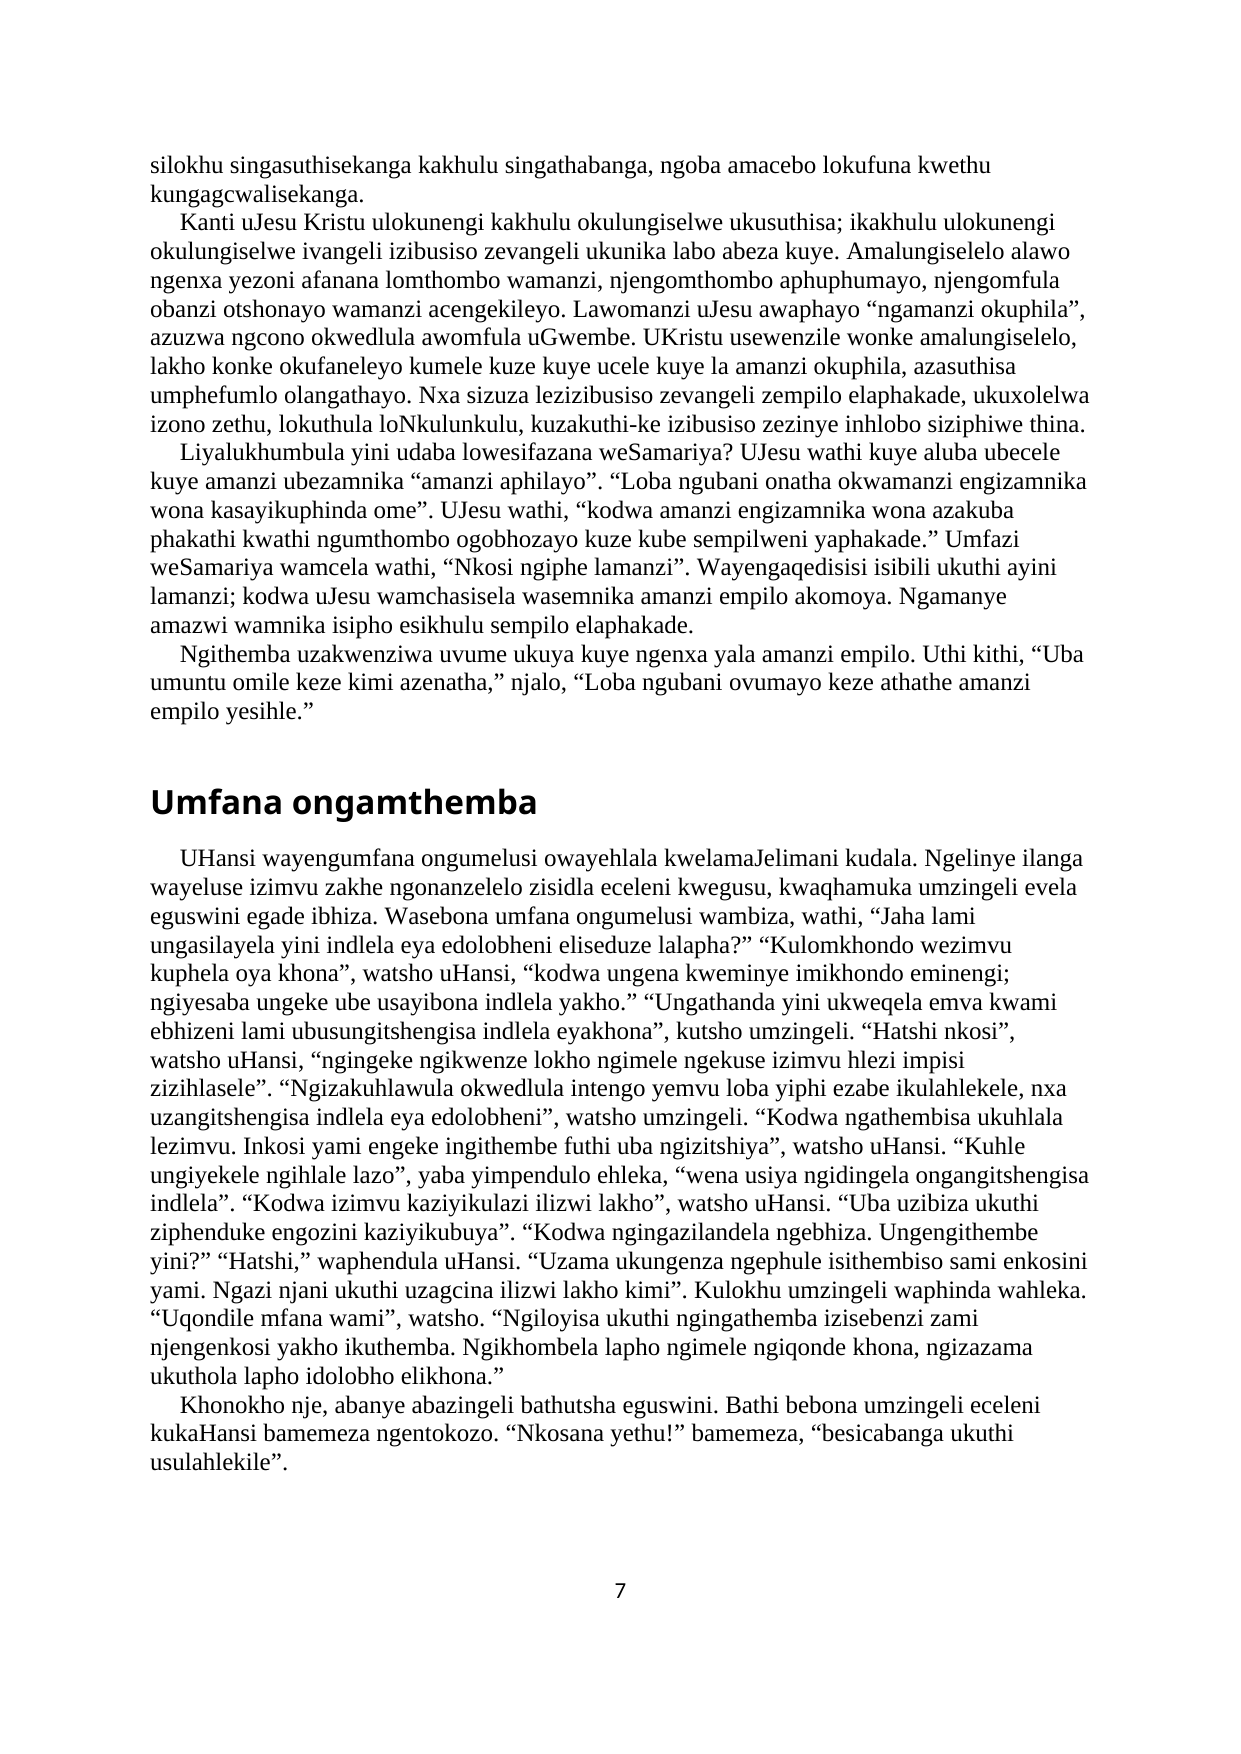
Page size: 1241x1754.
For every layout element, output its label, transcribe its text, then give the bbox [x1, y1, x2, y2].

text Khonokho nje, abanye abazingeli bathutsha eguswini. Bathi bebona umzingeli eceleni kukaHansi bamemeza ngentokozo. “Nkosana yethu!” bamemeza, “besicabanga ukuthi usulahlekile”. [150, 1390, 1090, 1476]
text silokhu singasuthisekanga kakhulu singathabanga, ngoba amacebo lokufuna kwethu kungagcwalisekanga. [150, 150, 1090, 207]
text UHansi wayengumfana ongumelusi owayehlala kwelamaJelimani kudala. Ngelinye ilanga wayeluse izimvu zakhe ngonanzelelo zisidla eceleni kwegusu, kwaqhamuka umzingeli evela eguswini egade ibhiza. Wasebona umfana ongumelusi wambiza, wathi, “Jaha lami ungasilayela yini indlela eya edolobheni eliseduze lalapha?” “Kulomkhondo wezimvu kuphela oya khona”, watsho uHansi, “kodwa ungena kweminye imikhondo eminengi; ngiyesaba ungeke ube usayibona indlela yakho.” “Ungathanda yini ukweqela emva kwami ebhizeni lami ubusungitshengisa indlela eyakhona”, kutsho umzingeli. “Hatshi nkosi”, watsho uHansi, “ngingeke ngikwenze lokho ngimele ngekuse izimvu hlezi impisi zizihlasele”. “Ngizakuhlawula okwedlula intengo yemvu loba yiphi ezabe ikulahlekele, nxa uzangitshengisa indlela eya edolobheni”, watsho umzingeli. “Kodwa ngathembisa ukuhlala lezimvu. Inkosi yami engeke ingithembe futhi uba ngizitshiya”, watsho uHansi. “Kuhle ungiyekele ngihlale lazo”, yaba yimpendulo ehleka, “wena usiya ngidingela ongangitshengisa indlela”. “Kodwa izimvu kaziyikulazi ilizwi lakho”, watsho uHansi. “Uba uzibiza ukuthi ziphenduke engozini kaziyikubuya”. “Kodwa ngingazilandela ngebhiza. Ungengithembe yini?” “Hatshi,” waphendula uHansi. “Uzama ukungenza ngephule isithembiso sami enkosini yami. Ngazi njani ukuthi uzagcina ilizwi lakho kimi”. Kulokhu umzingeli waphinda wahleka. “Uqondile mfana wami”, watsho. “Ngiloyisa ukuthi ngingathemba izisebenzi zami njengenkosi yakho ikuthemba. Ngikhombela lapho ngimele ngiqonde khona, ngizazama ukuthola lapho idolobho elikhona.” [150, 843, 1090, 1390]
text Kanti uJesu Kristu ulokunengi kakhulu okulungiselwe ukusuthisa; ikakhulu ulokunengi okulungiselwe ivangeli izibusiso zevangeli ukunika labo abeza kuye. Amalungiselelo alawo ngenxa yezoni afanana lomthombo wamanzi, njengomthombo aphuphumayo, njengomfula obanzi otshonayo wamanzi acengekileyo. Lawomanzi uJesu awaphayo “ngamanzi okuphila”, azuzwa ngcono okwedlula awomfula uGwembe. UKristu usewenzile wonke amalungiselelo, lakho konke okufaneleyo kumele kuze kuye ucele kuye la amanzi okuphila, azasuthisa umphefumlo olangathayo. Nxa sizuza lezizibusiso zevangeli zempilo elaphakade, ukuxolelwa izono zethu, lokuthula loNkulunkulu, kuzakuthi-ke izibusiso zezinye inhlobo siziphiwe thina. [150, 207, 1090, 437]
text Liyalukhumbula yini udaba lowesifazana weSamariya? UJesu wathi kuye aluba ubecele kuye amanzi ubezamnika “amanzi aphilayo”. “Loba ngubani onatha okwamanzi engizamnika wona kasayikuphinda ome”. UJesu wathi, “kodwa amanzi engizamnika wona azakuba phakathi kwathi ngumthombo ogobhozayo kuze kube sempilweni yaphakade.” Umfazi weSamariya wamcela wathi, “Nkosi ngiphe lamanzi”. Wayengaqedisisi isibili ukuthi ayini lamanzi; kodwa uJesu wamchasisela wasemnika amanzi empilo akomoya. Ngamanye amazwi wamnika isipho esikhulu sempilo elaphakade. [150, 437, 1090, 639]
text Ngithemba uzakwenziwa uvume ukuya kuye ngenxa yala amanzi empilo. Uthi kithi, “Uba umuntu omile keze kimi azenatha,” njalo, “Loba ngubani ovumayo keze athathe amanzi empilo yesihle.” [150, 639, 1090, 725]
subtitle Umfana ongamthemba [150, 779, 1090, 824]
